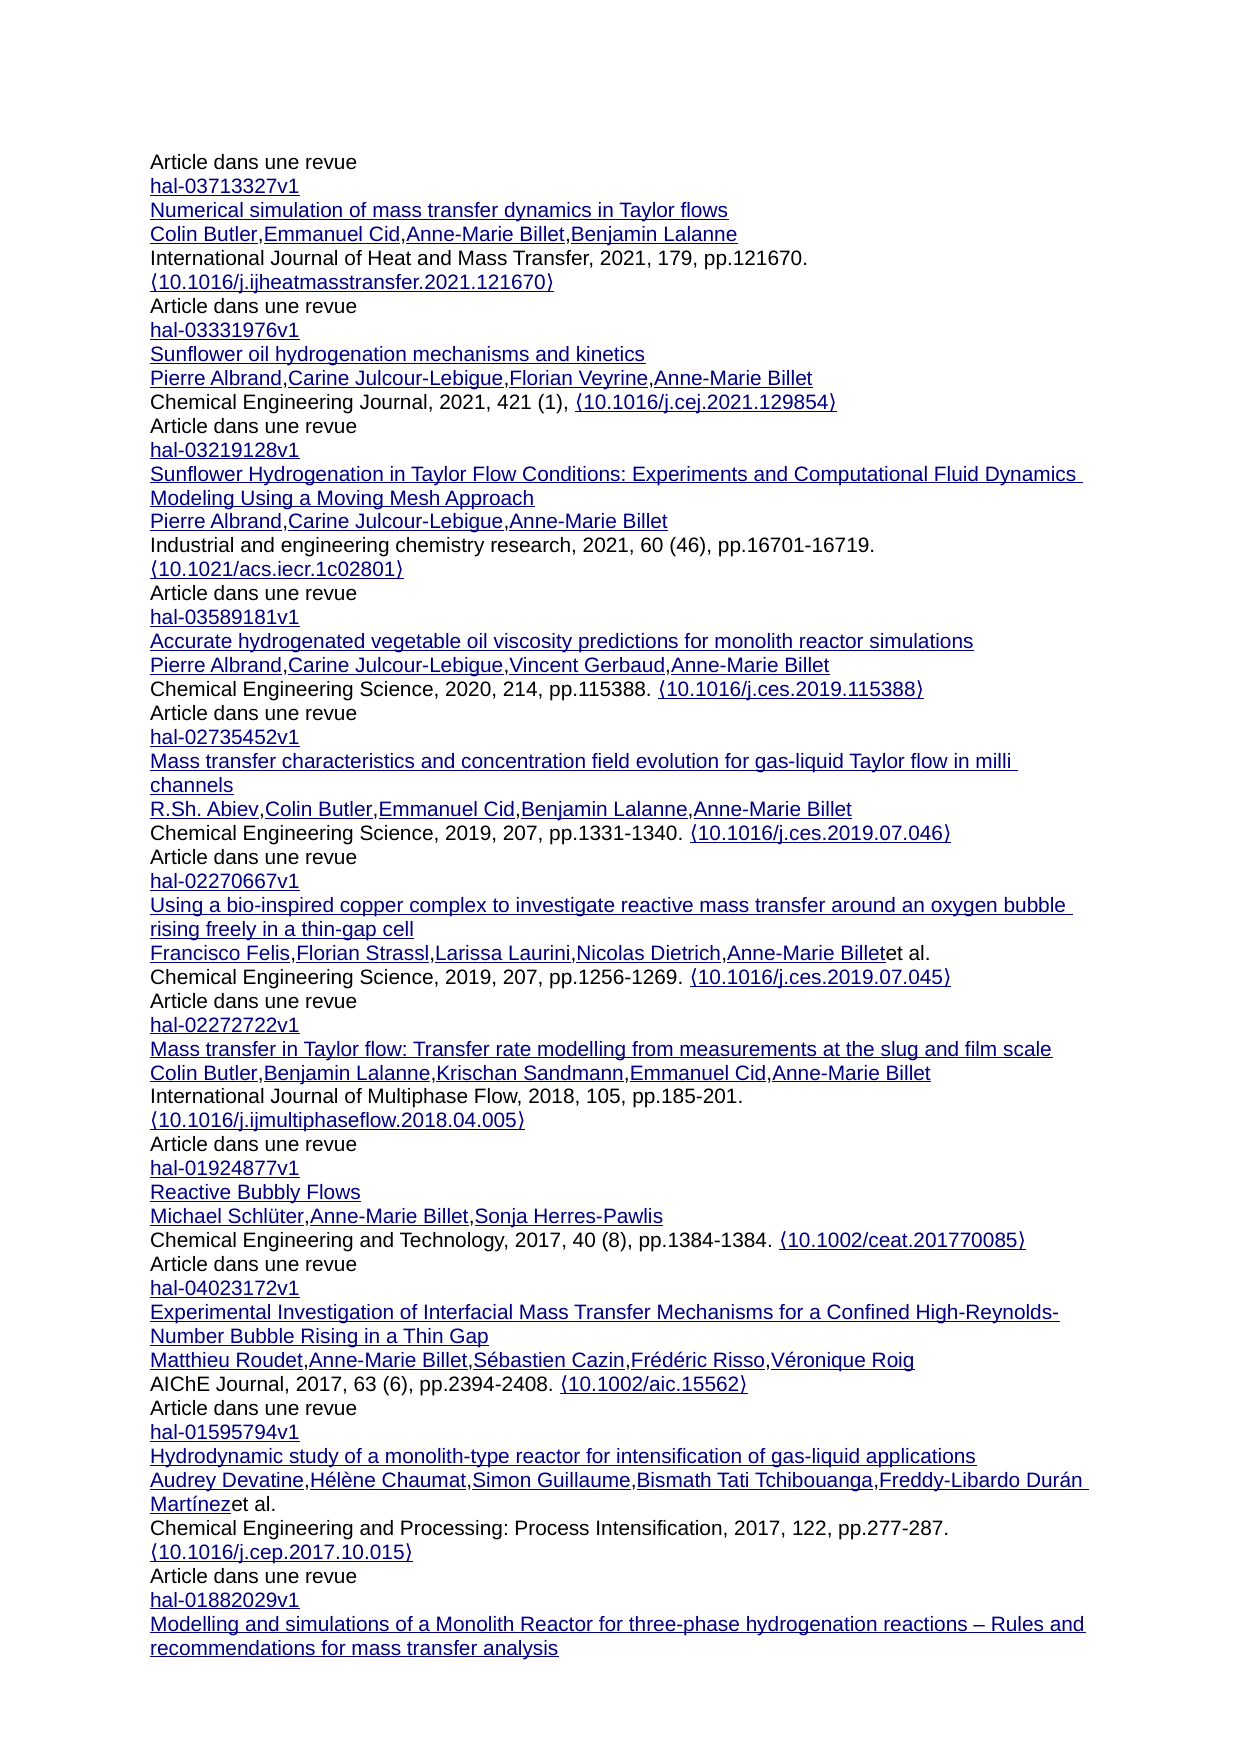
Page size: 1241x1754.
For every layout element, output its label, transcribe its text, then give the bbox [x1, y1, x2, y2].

table_cell Article dans une revue hal-03713327v1 [150, 150, 1090, 198]
table_cell Accurate hydrogenated vegetable oil viscosity predictions for monolith reactor simulations Pierre Albrand,Carine Julcour-Lebigue,Vincent Gerbaud,Anne-Marie Billet Chemical Engineering Science, 2020, 214, pp.115388. ⟨10.1016/j.ces.2019.115388⟩ Article dans une revue hal-02735452v1 [150, 629, 1090, 749]
table_cell Mass transfer characteristics and concentration field evolution for gas-liquid Taylor flow in milli channels R.Sh. Abiev,Colin Butler,Emmanuel Cid,Benjamin Lalanne,Anne-Marie Billet Chemical Engineering Science, 2019, 207, pp.1331-1340. ⟨10.1016/j.ces.2019.07.046⟩ Article dans une revue hal-02270667v1 [150, 749, 1090, 893]
table_cell Experimental Investigation of Interfacial Mass Transfer Mechanisms for a Confined High-Reynolds-Number Bubble Rising in a Thin Gap Matthieu Roudet,Anne-Marie Billet,Sébastien Cazin,Frédéric Risso,Véronique Roig AIChE Journal, 2017, 63 (6), pp.2394-2408. ⟨10.1002/aic.15562⟩ Article dans une revue hal-01595794v1 [150, 1300, 1090, 1444]
table_cell Reactive Bubbly Flows Michael Schlüter,Anne-Marie Billet,Sonja Herres-Pawlis Chemical Engineering and Technology, 2017, 40 (8), pp.1384-1384. ⟨10.1002/ceat.201770085⟩ Article dans une revue hal-04023172v1 [150, 1180, 1090, 1300]
table_cell Sunflower Hydrogenation in Taylor Flow Conditions: Experiments and Computational Fluid Dynamics Modeling Using a Moving Mesh Approach Pierre Albrand,Carine Julcour-Lebigue,Anne-Marie Billet Industrial and engineering chemistry research, 2021, 60 (46), pp.16701-16719. ⟨10.1021/acs.iecr.1c02801⟩ Article dans une revue hal-03589181v1 [150, 461, 1090, 629]
table_cell Sunflower oil hydrogenation mechanisms and kinetics Pierre Albrand,Carine Julcour-Lebigue,Florian Veyrine,Anne-Marie Billet Chemical Engineering Journal, 2021, 421 (1), ⟨10.1016/j.cej.2021.129854⟩ Article dans une revue hal-03219128v1 [150, 342, 1090, 461]
table_cell Modelling and simulations of a Monolith Reactor for three-phase hydrogenation reactions – Rules and recommendations for mass transfer analysis [150, 1611, 1090, 1659]
table_cell Numerical simulation of mass transfer dynamics in Taylor flows Colin Butler,Emmanuel Cid,Anne-Marie Billet,Benjamin Lalanne International Journal of Heat and Mass Transfer, 2021, 179, pp.121670. ⟨10.1016/j.ijheatmasstransfer.2021.121670⟩ Article dans une revue hal-03331976v1 [150, 198, 1090, 342]
table_cell Hydrodynamic study of a monolith-type reactor for intensification of gas-liquid applications Audrey Devatine,Hélène Chaumat,Simon Guillaume,Bismath Tati Tchibouanga,Freddy-Libardo Durán Martínezet al. Chemical Engineering and Processing: Process Intensification, 2017, 122, pp.277-287. ⟨10.1016/j.cep.2017.10.015⟩ Article dans une revue hal-01882029v1 [150, 1444, 1090, 1611]
table_cell Using a bio-inspired copper complex to investigate reactive mass transfer around an oxygen bubble rising freely in a thin-gap cell Francisco Felis,Florian Strassl,Larissa Laurini,Nicolas Dietrich,Anne-Marie Billetet al. Chemical Engineering Science, 2019, 207, pp.1256-1269. ⟨10.1016/j.ces.2019.07.045⟩ Article dans une revue hal-02272722v1 [150, 893, 1090, 1036]
table_cell Mass transfer in Taylor flow: Transfer rate modelling from measurements at the slug and film scale Colin Butler,Benjamin Lalanne,Krischan Sandmann,Emmanuel Cid,Anne-Marie Billet International Journal of Multiphase Flow, 2018, 105, pp.185-201. ⟨10.1016/j.ijmultiphaseflow.2018.04.005⟩ Article dans une revue hal-01924877v1 [150, 1036, 1090, 1180]
